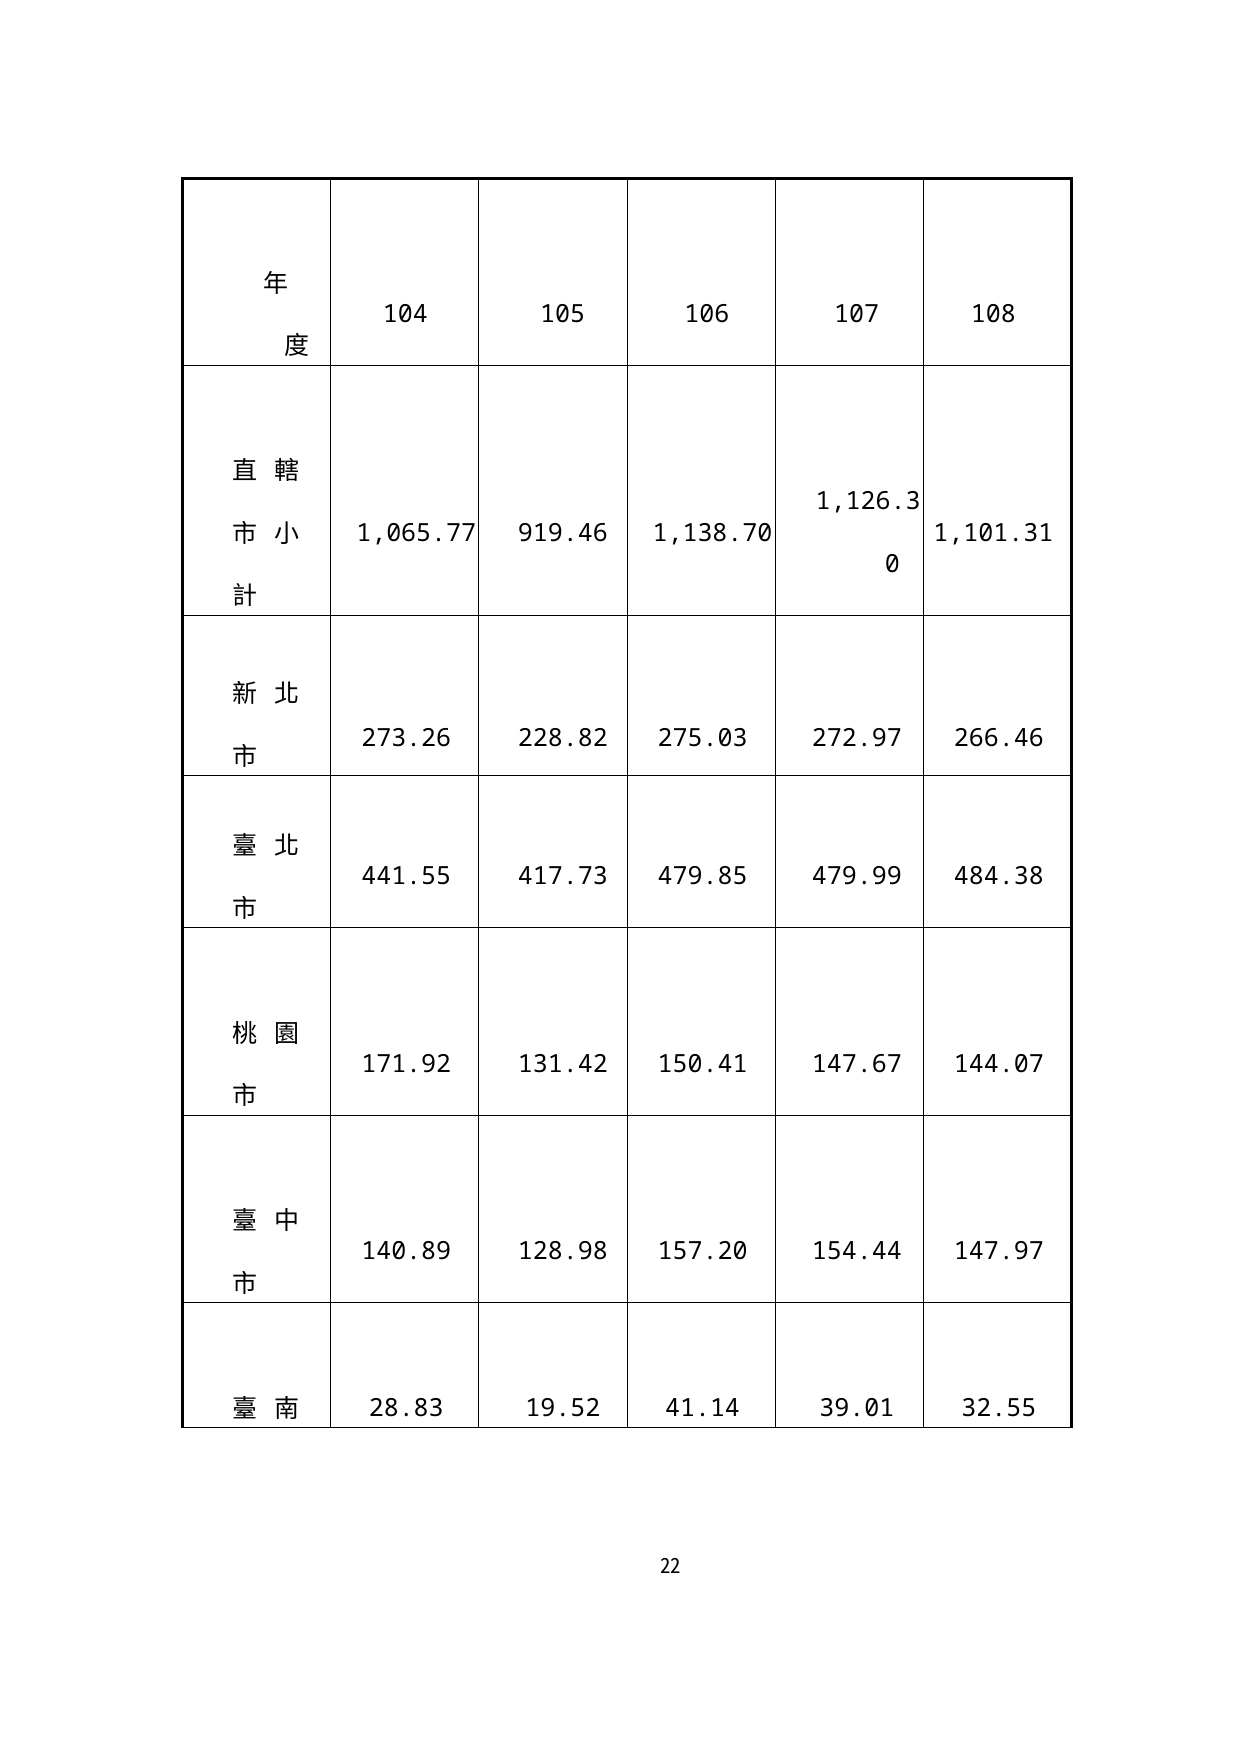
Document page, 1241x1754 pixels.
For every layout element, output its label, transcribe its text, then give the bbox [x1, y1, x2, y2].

table_cell 479.99 [776, 776, 923, 927]
table_cell 154.44 [776, 1116, 923, 1302]
table_cell 228.82 [479, 616, 627, 775]
table_cell 桃園市 [184, 928, 330, 1115]
table_cell 275.03 [628, 616, 775, 775]
table_cell 157.20 [628, 1116, 775, 1302]
table_cell 147.67 [776, 928, 923, 1115]
table_cell 臺南 [184, 1303, 330, 1427]
table_cell 919.46 [479, 366, 627, 615]
table_header 107 [776, 180, 923, 365]
table_header 年 度 [184, 180, 330, 365]
table_cell 128.98 [479, 1116, 627, 1302]
table_cell 273.26 [331, 616, 478, 775]
table_cell 1,101.31 [924, 366, 1070, 615]
table_cell 266.46 [924, 616, 1070, 775]
table_cell 147.97 [924, 1116, 1070, 1302]
table_cell 171.92 [331, 928, 478, 1115]
table_cell 1,065.77 [331, 366, 478, 615]
table_cell 32.55 [924, 1303, 1070, 1427]
table_cell 417.73 [479, 776, 627, 927]
table_cell 臺北市 [184, 776, 330, 927]
table_header 104 [331, 180, 478, 365]
table_cell 新北市 [184, 616, 330, 775]
table_cell 41.14 [628, 1303, 775, 1427]
table_cell 39.01 [776, 1303, 923, 1427]
table_cell 臺中市 [184, 1116, 330, 1302]
table_cell 131.42 [479, 928, 627, 1115]
table_cell 19.52 [479, 1303, 627, 1427]
table_header 106 [628, 180, 775, 365]
table_cell 直轄市小計 [184, 366, 330, 615]
table_cell 140.89 [331, 1116, 478, 1302]
table_cell 441.55 [331, 776, 478, 927]
table_cell 484.38 [924, 776, 1070, 927]
table_cell 272.97 [776, 616, 923, 775]
table_cell 144.07 [924, 928, 1070, 1115]
table_header 108 [924, 180, 1070, 365]
table_cell 28.83 [331, 1303, 478, 1427]
table_cell 150.41 [628, 928, 775, 1115]
table_cell 1,126.30 [776, 366, 923, 615]
table_header 105 [479, 180, 627, 365]
table_cell 1,138.70 [628, 366, 775, 615]
table_cell 479.85 [628, 776, 775, 927]
